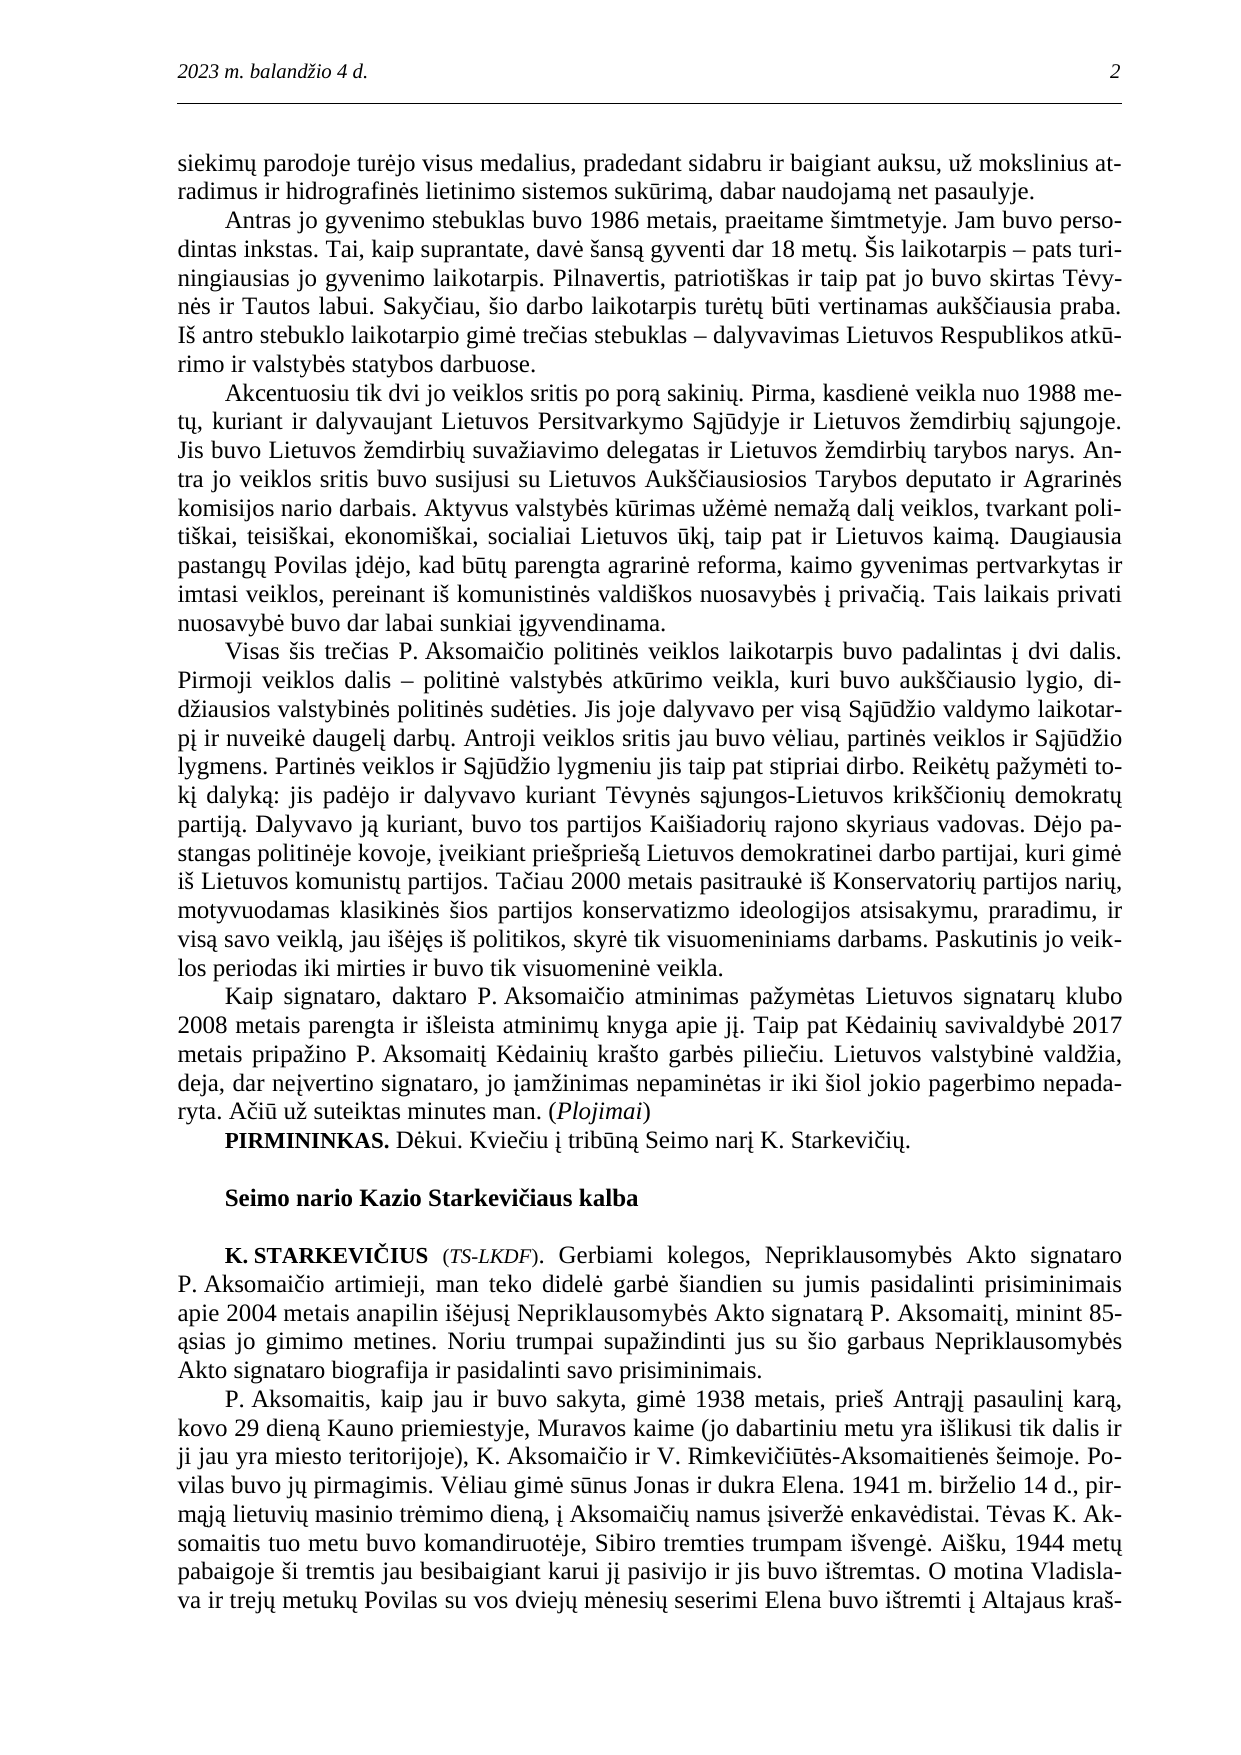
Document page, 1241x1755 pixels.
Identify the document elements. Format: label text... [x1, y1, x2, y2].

text sie­ki­mų pa­ro­do­je tu­rė­jo vi­sus me­da­lius, pra­de­dant si­dab­ru ir bai­giant auk­su, už moks­li­nius at­ra­di­mus ir hid­rog­ra­fi­nės lie­ti­ni­mo sis­te­mos su­kū­ri­mą, da­bar nau­do­ja­mą net pa­sau­ly­je. [177, 148, 1122, 205]
text Ak­cen­tuo­siu tik dvi jo veik­los sri­tis po po­rą sa­ki­nių. Pir­ma, kas­die­nė veik­la nuo 1988 me­tų, ku­riant ir da­ly­vau­jant Lie­tu­vos Per­si­tvar­ky­mo Są­jū­dy­je ir Lie­tu­vos žem­dir­bių są­jun­go­je. Jis bu­vo Lie­tu­vos žem­dir­bių su­va­žia­vi­mo de­le­ga­tas ir Lie­tu­vos žem­dir­bių ta­ry­bos na­rys. An­tra jo veik­los sri­tis bu­vo su­si­ju­si su Lie­tu­vos Aukš­čiau­sio­sios Ta­ry­bos de­pu­ta­to ir Ag­ra­ri­nės ko­mi­si­jos na­rio dar­bais. Ak­ty­vus vals­ty­bės kū­ri­mas už­ėmė ne­ma­žą da­lį veik­los, tvar­kant po­li­tiš­kai, tei­siš­kai, eko­no­miš­kai, so­cia­liai Lie­tu­vos ūkį, taip pat ir Lie­tu­vos kai­mą. Dau­giau­sia pa­stan­gų Po­vi­las įdė­jo, kad bū­tų pa­reng­ta ag­ra­ri­nė re­for­ma, kai­mo gy­ve­ni­mas per­tvar­ky­tas ir im­ta­si veik­los, per­ei­nant iš ko­mu­nis­ti­nės val­diš­kos nuo­sa­vy­bės į pri­va­čią. Tais lai­kais pri­va­ti nuo­sa­vy­bė bu­vo dar la­bai sun­kiai įgy­ven­di­na­ma. [177, 378, 1122, 636]
text Sei­mo na­rio Ka­zio Star­ke­vi­čiaus kal­ba [177, 1183, 1122, 1211]
text K. STARKEVIČIUS (TS-LKDF). Ger­bia­mi ko­le­gos, Ne­pri­klau­so­my­bės Ak­to sig­na­ta­ro P. Ak­so­mai­čio ar­ti­mie­ji, man te­ko di­de­lė gar­bė šian­dien su ju­mis pa­si­da­lin­ti pri­si­mi­ni­mais apie 2004 me­tais ana­pi­lin iš­ėju­sį Ne­pri­klau­so­my­bės Ak­to sig­na­ta­rą P. Ak­so­mai­tį, mi­nint 85-ąsias jo gi­mi­mo me­ti­nes. No­riu trum­pai su­pa­žin­din­ti jus su šio gar­baus Ne­pri­klau­so­my­bės Ak­to sig­na­ta­ro biog­ra­fi­ja ir pa­si­da­lin­ti sa­vo pri­si­mi­ni­mais. [177, 1240, 1122, 1384]
text PIRMININKAS. Dė­kui. Kvie­čiu į tri­bū­ną Sei­mo na­rį K. Star­ke­vi­čių. [177, 1125, 1122, 1154]
text Ant­ras jo gy­ve­ni­mo ste­buk­las bu­vo 1986 me­tais, pra­ei­ta­me šimt­me­ty­je. Jam bu­vo per­so­din­tas inks­tas. Tai, kaip su­pran­ta­te, da­vė šan­są gy­ven­ti dar 18 me­tų. Šis lai­ko­tar­pis – pats tu­ri­nin­giau­sias jo gy­ve­ni­mo lai­ko­tar­pis. Pil­na­ver­tis, pa­trio­tiš­kas ir taip pat jo bu­vo skir­tas Tė­vy­nės ir Tau­tos la­bui. Sa­ky­čiau, šio dar­bo lai­ko­tar­pis tu­rė­tų bū­ti ver­ti­na­mas aukš­čiau­sia pra­ba. Iš an­tro ste­buk­lo lai­ko­tar­pio gi­mė tre­čias ste­buk­las – da­ly­va­vi­mas Lie­tu­vos Res­pub­li­kos at­kū­ri­mo ir vals­ty­bės sta­ty­bos dar­buo­se. [177, 205, 1122, 378]
text Kaip sig­na­ta­ro, dak­ta­ro P. Ak­so­mai­čio at­mi­ni­mas pa­žy­mė­tas Lie­tu­vos sig­na­ta­rų klu­bo 2008 me­tais pa­reng­ta ir iš­leis­ta at­mi­ni­mų kny­ga apie jį. Taip pat Kė­dai­nių sa­vi­val­dy­bė 2017 me­tais pri­pa­ži­no P. Ak­so­mai­tį Kė­dai­nių kraš­to gar­bės pi­lie­čiu. Lie­tu­vos vals­ty­bi­nė val­džia, de­ja, dar ne­įver­ti­no sig­na­ta­ro, jo įam­ži­ni­mas ne­pa­mi­nė­tas ir iki šiol jo­kio pa­ger­bi­mo ne­pa­da­ry­ta. Ačiū už su­teik­tas mi­nu­tes man. (Plo­ji­mai) [177, 981, 1122, 1125]
text P. Ak­so­mai­tis, kaip jau ir bu­vo sa­ky­ta, gi­mė 1938 me­tais, prieš Ant­rą­jį pa­sau­li­nį ka­rą, ko­vo 29 die­ną Kau­no prie­mies­ty­je, Mu­ra­vos kai­me (jo da­bar­ti­niu me­tu yra iš­li­ku­si tik da­lis ir ji jau yra mies­to te­ri­to­ri­jo­je), K. Ak­so­mai­čio ir V. Rim­ke­vi­čiū­tės-Ak­so­mai­tie­nės šei­mo­je. Po­vi­las bu­vo jų pir­ma­gi­mis. Vė­liau gi­mė sū­nus Jo­nas ir duk­ra Ele­na. 1941 m. bir­že­lio 14 d., pir­mą­ją lie­tu­vių ma­si­nio trė­mi­mo die­ną, į Ak­so­mai­čių na­mus įsi­ver­žė en­ka­vė­dis­tai. Tė­vas K. Ak­so­mai­tis tuo me­tu bu­vo ko­man­di­ruo­tė­je, Si­bi­ro trem­ties trum­pam iš­ven­gė. Aiš­ku, 1944 me­tų pa­bai­go­je ši trem­tis jau be­si­bai­giant ka­rui jį pa­si­vi­jo ir jis bu­vo iš­trem­tas. O mo­ti­na Vla­dis­la­va ir tre­jų me­tu­kų Po­vi­las su vos dviejų mė­ne­sių se­se­ri­mi Ele­na bu­vo iš­trem­ti į Al­ta­jaus kraš­ [177, 1384, 1122, 1614]
text Vi­sas šis tre­čias P. Ak­so­mai­čio po­li­ti­nės veik­los lai­ko­tar­pis bu­vo pa­da­li­ntas į dvi da­lis. Pir­mo­ji veik­los da­lis – po­li­ti­nė vals­ty­bės at­kū­ri­mo veik­la, ku­ri bu­vo aukš­čiau­sio ly­gio, di­džiau­sios vals­ty­bi­nės po­li­ti­nės su­dė­ties. Jis jo­je da­ly­va­vo per vi­są Są­jū­džio val­dy­mo lai­ko­tar­pį ir nu­vei­kė dau­ge­lį dar­bų. Ant­ro­ji veik­los sri­tis jau bu­vo vė­liau, par­ti­nės veik­los ir Są­jū­džio lyg­mens. Par­ti­nės veik­los ir Są­jū­džio lyg­me­niu jis taip pat stip­riai dir­bo. Rei­kė­tų pa­žy­mė­ti to­kį da­ly­ką: jis pa­dė­jo ir da­ly­va­vo ku­riant Tė­vy­nės są­jun­gos-Lie­tu­vos krikš­čio­nių de­mok­ra­tų par­ti­ją. Da­ly­va­vo ją ku­riant, bu­vo tos par­ti­jos Kai­šia­do­rių ra­jo­no sky­riaus va­do­vas. Dė­jo pa­stan­gas po­li­ti­nė­je ko­vo­je, įvei­kiant prieš­prie­šą Lie­tu­vos de­mo­kra­tinei dar­bo par­ti­jai, ku­ri gi­mė iš Lie­tu­vos ko­mu­nis­tų par­ti­jos. Ta­čiau 2000 me­tais pa­si­trau­kė iš Kon­ser­va­to­rių par­ti­jos na­rių, mo­ty­vuo­da­mas kla­si­ki­nės šios par­ti­jos kon­ser­va­tiz­mo ide­o­lo­gi­jos at­si­sa­ky­mu, pra­ra­di­mu, ir vi­są sa­vo veik­lą, jau iš­ėjęs iš po­li­ti­kos, sky­rė tik vi­suo­me­ni­niams dar­bams. Pas­ku­ti­nis jo veik­los pe­ri­odas iki mir­ties ir bu­vo tik vi­suo­me­ni­nė veik­la. [177, 636, 1122, 981]
